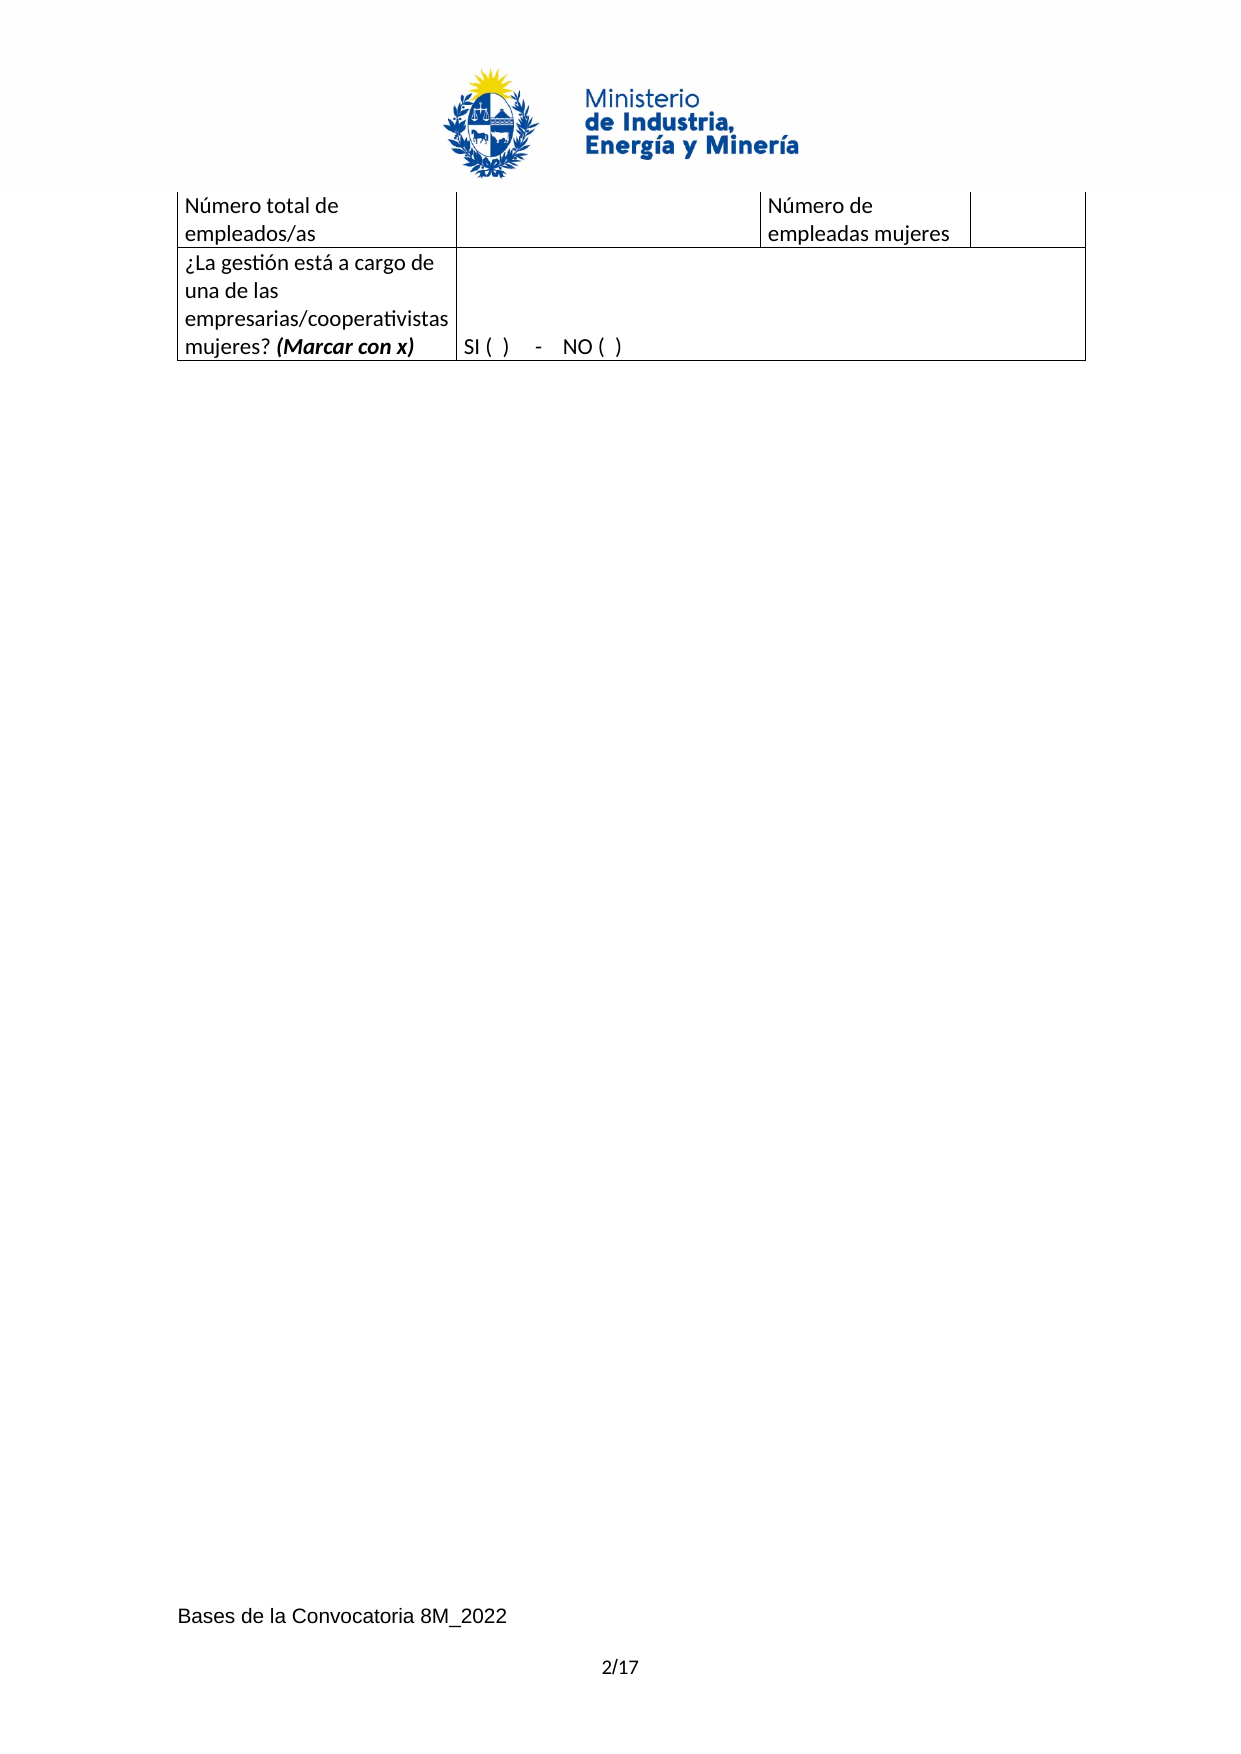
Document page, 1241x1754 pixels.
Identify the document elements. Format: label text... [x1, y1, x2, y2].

table_cell [971, 192, 1085, 247]
table_cell SI ( ) - NO ( ) [457, 248, 1085, 360]
table_cell [457, 192, 760, 247]
table_cell Número de empleadas mujeres [761, 192, 970, 247]
table_cell ¿La gestión está a cargo de una de las empresarias/cooperativistas mujeres? (Marcar con x) [178, 248, 456, 360]
table_cell Número total de empleados/as [178, 192, 456, 247]
